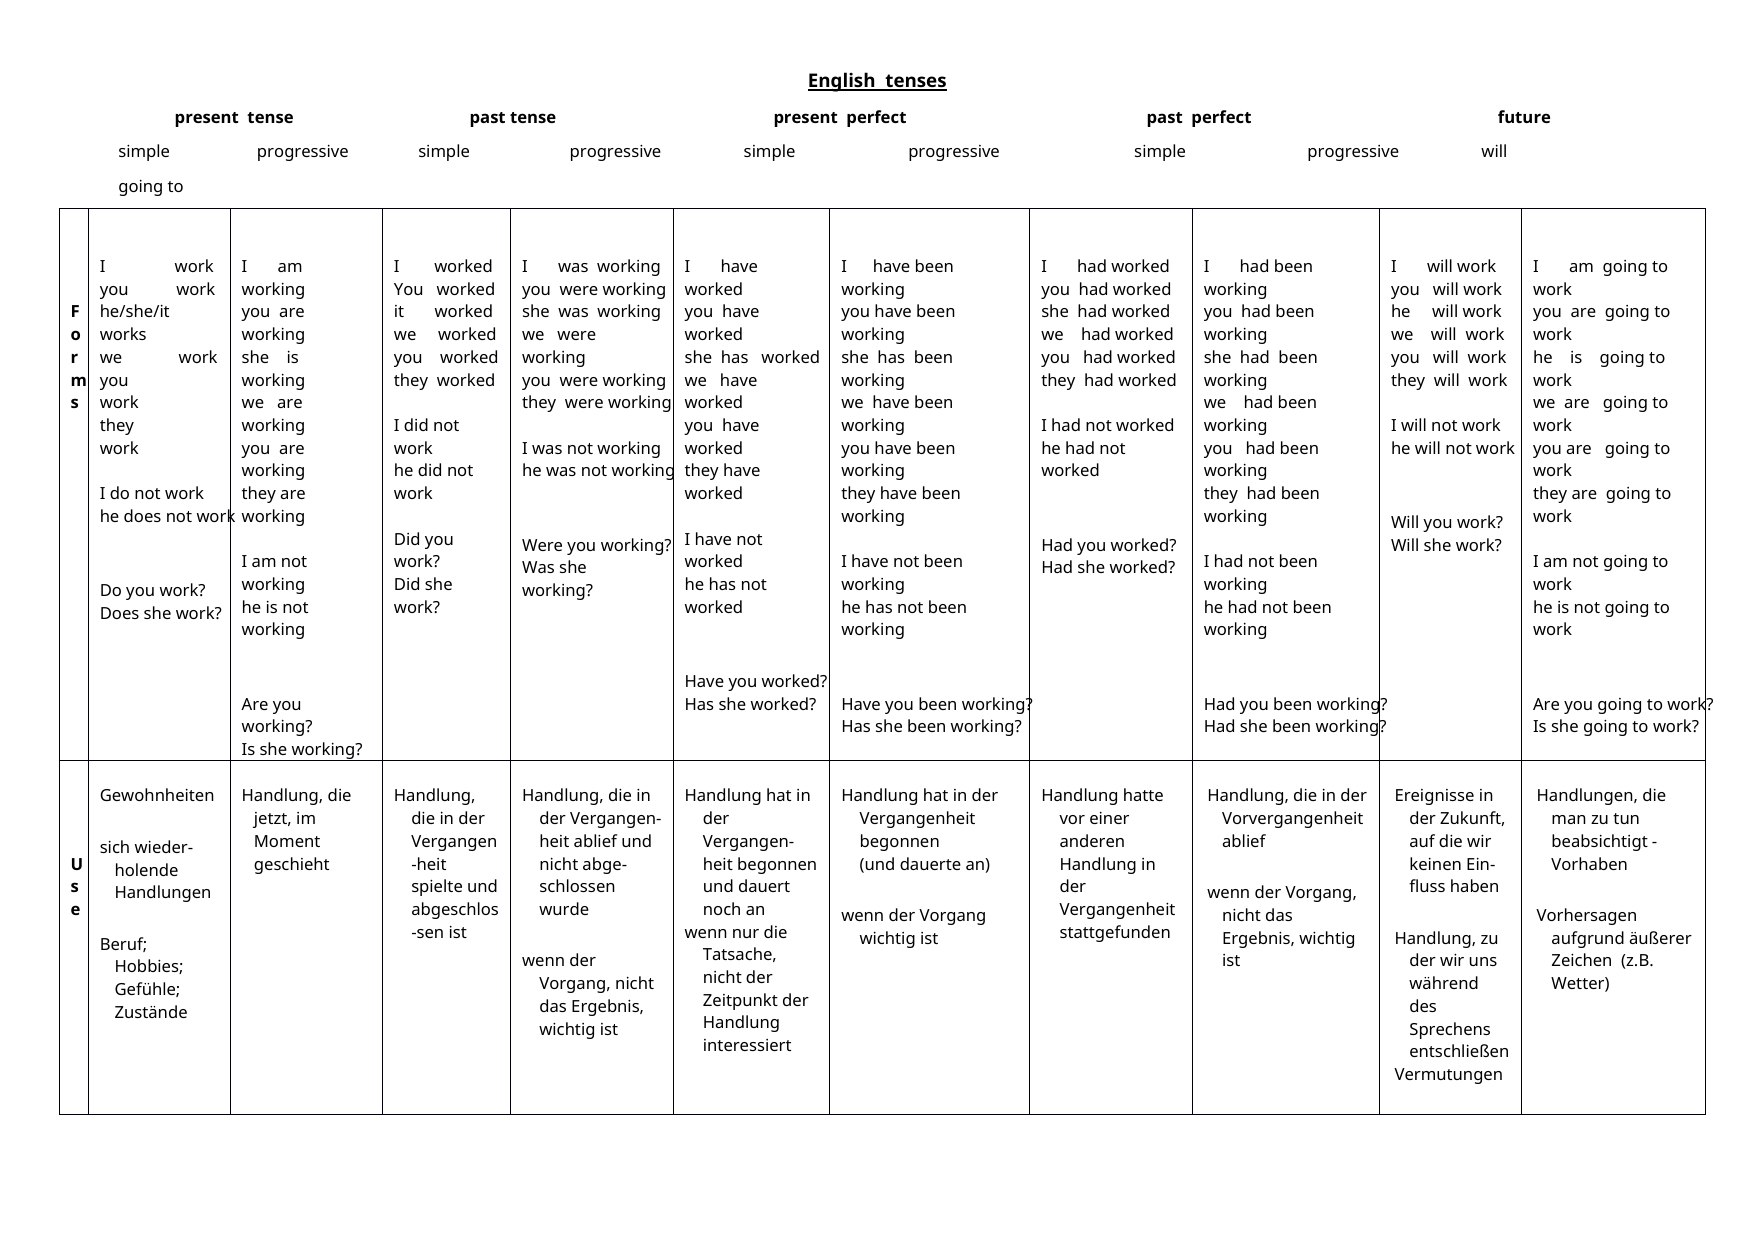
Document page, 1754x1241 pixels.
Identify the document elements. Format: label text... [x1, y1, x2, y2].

table_header I had been working you had been working she had been working we had been working you had been working they had been working I had not been working he had not been working Had you been working? Had she been working? [1193, 209, 1379, 760]
table_header I am going to work you are going to work he is going to work we are going to work you are going to work they are going to work I am not going to work he is not going to work Are you going to work? Is she going to work? [1522, 209, 1705, 760]
table_header I worked You worked it worked we worked you worked they worked I did not work he did not work Did you work? Did she work? [383, 209, 510, 760]
table_cell Handlung, die jetzt, im Moment geschieht [231, 761, 382, 1114]
table_cell Handlung hat in der Vergangenheit begonnen (und dauerte an) wenn der Vorgang wichtig ist [830, 761, 1029, 1114]
table_cell Handlung hat in der Vergangen-heit begonnen und dauert noch an wenn nur die Tatsache, nicht der Zeitpunkt der Handlung interessiert [674, 761, 829, 1114]
table_header I was working you were working she was working we were working you were working they were working I was not working he was not working Were you working? Was she working? [511, 209, 673, 760]
table_cell Ereignisse in der Zukunft, auf die wir keinen Ein-fluss haben Handlung, zu der wir uns während des Sprechens entschließen Vermutungen [1380, 761, 1521, 1114]
text English tenses [118, 68, 1636, 93]
table_header I have worked you have worked she has worked we have worked you have worked they have worked I have not worked he has not worked Have you worked? Has she worked? [674, 209, 829, 760]
table_cell Handlungen, die man zu tun beabsichtigt - Vorhaben Vorhersagen aufgrund äußerer Zeichen (z.B. Wetter) [1522, 761, 1705, 1114]
table_cell Handlung hatte vor einer anderen Handlung in der Vergangenheit stattgefunden [1030, 761, 1192, 1114]
table_cell Handlung, die in der Vergangen-heit spielte und abgeschlos-sen ist [383, 761, 510, 1114]
table_cell Handlung, die in der Vergangen-heit ablief und nicht abge-schlossen wurde wenn der Vorgang, nicht das Ergebnis, wichtig ist [511, 761, 673, 1114]
table_cell Use [60, 761, 88, 1114]
text present tense past tense present perfect past perfect future simple progressive simple progressive simple progressive simple progressive will going to [75, 106, 1636, 197]
table_header I work you work he/she/it works we work you work they work I do not work he does not work Do you work? Does she work? [89, 209, 230, 760]
table_cell Handlung, die in der Vorvergangenheit ablief wenn der Vorgang, nicht das Ergebnis, wichtig ist [1193, 761, 1379, 1114]
table_header F o r m s [60, 209, 88, 760]
table_header I will work you will work he will work we will work you will work they will work I will not work he will not work Will you work? Will she work? [1380, 209, 1521, 760]
table_header I have been working you have been working she has been working we have been working you have been working they have been working I have not been working he has not been working Have you been working? Has she been working? [830, 209, 1029, 760]
table_header I had worked you had worked she had worked we had worked you had worked they had worked I had not worked he had not worked Had you worked? Had she worked? [1030, 209, 1192, 760]
table_header I am working you are working she is working we are working you are working they are working I am not working he is not working Are you working? Is she working? [231, 209, 382, 760]
table_cell Gewohnheiten sich wieder-holende Handlungen Beruf; Hobbies; Gefühle; Zustände [89, 761, 230, 1114]
